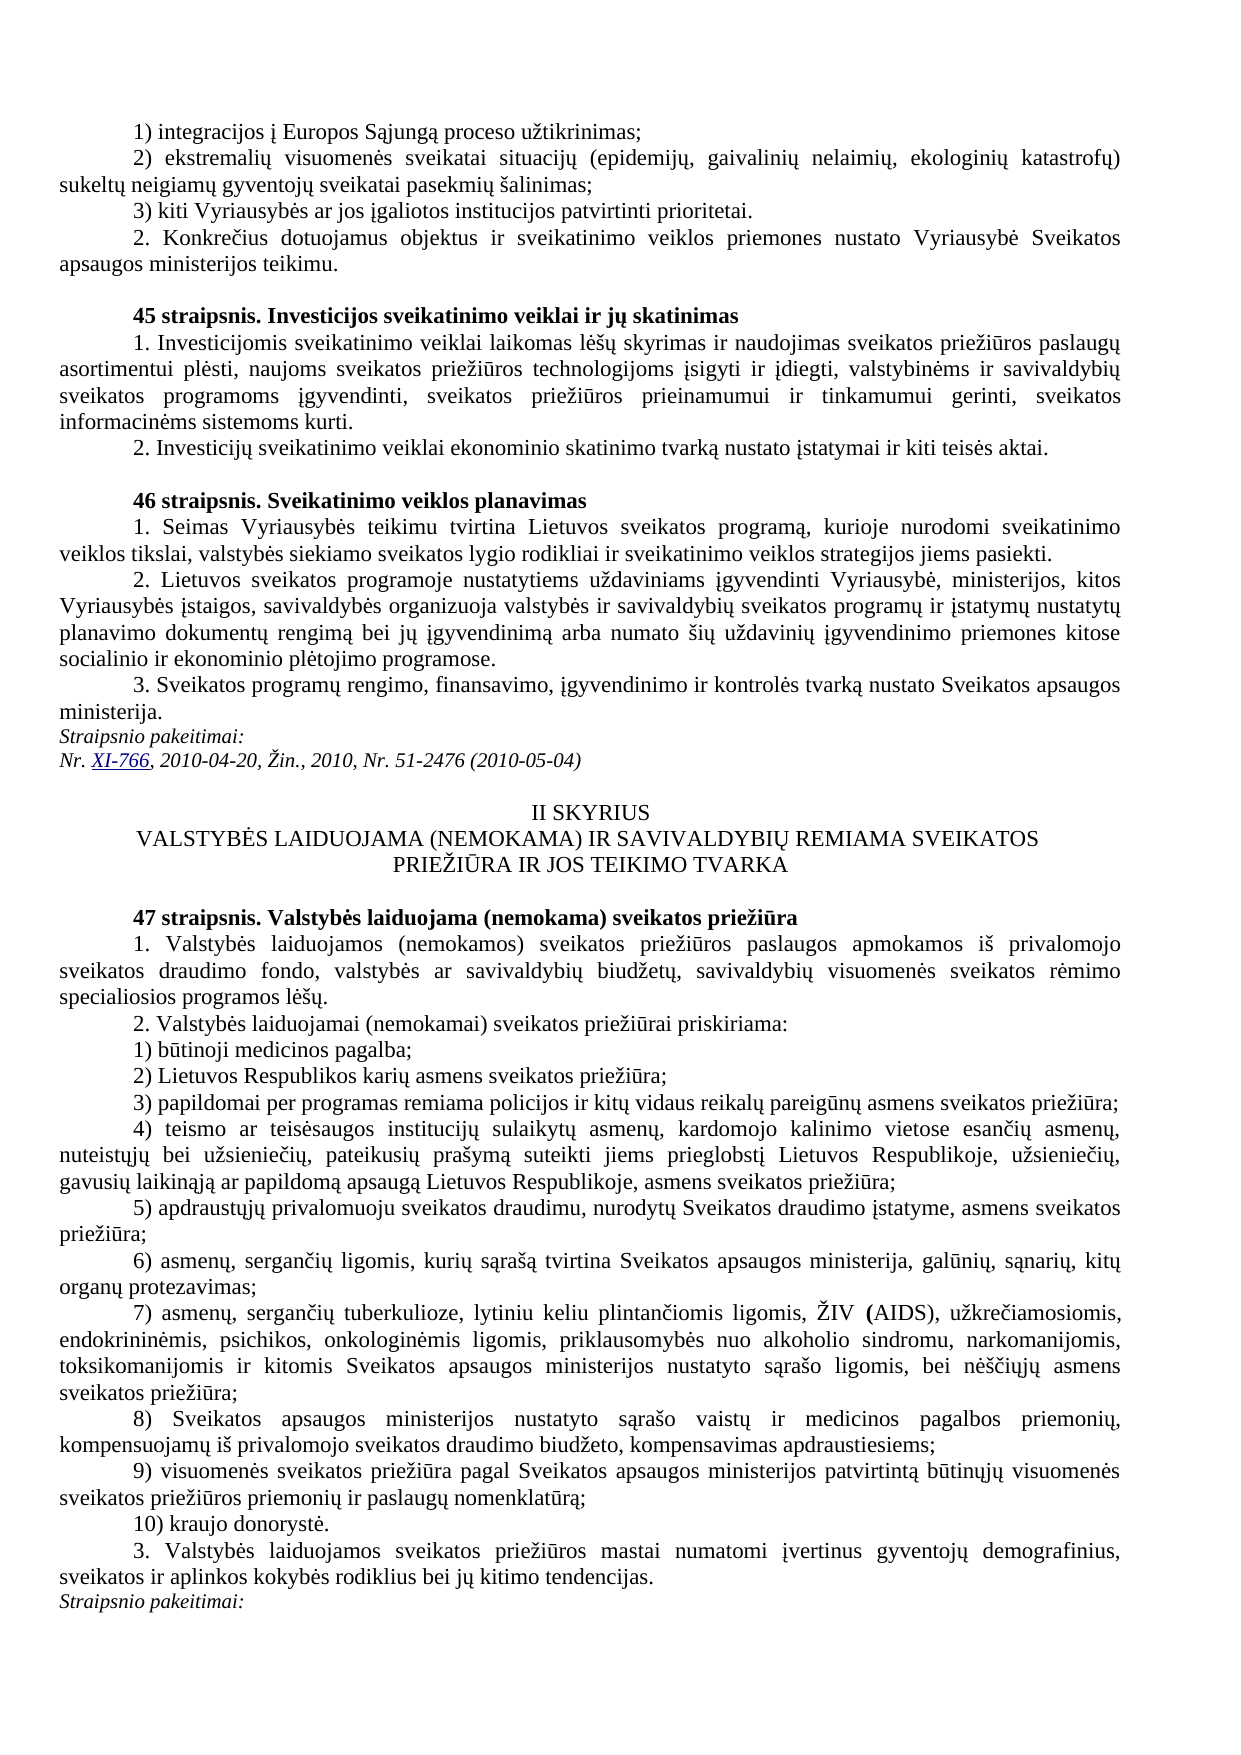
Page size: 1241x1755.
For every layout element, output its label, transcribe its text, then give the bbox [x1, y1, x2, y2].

text 2) Lietuvos Respublikos karių asmens sveikatos priežiūra; [59, 1062, 1122, 1089]
text 3. Sveikatos programų rengimo, finansavimo, įgyvendinimo ir kontrolės tvarką nustato Sveikatos apsaugos ministerija. [59, 672, 1122, 724]
text 47 straipsnis. Valstybės laiduojama (nemokama) sveikatos priežiūra [59, 904, 1122, 931]
text 1) būtinoji medicinos pagalba; [59, 1036, 1122, 1062]
text 2. Konkrečius dotuojamus objektus ir sveikatinimo veiklos priemones nustato Vyriausybė Sveikatos apsaugos ministerijos teikimu. [59, 223, 1122, 276]
text 5) apdraustųjų privalomuoju sveikatos draudimu, nurodytų Sveikatos draudimo įstatyme, asmens sveikatos priežiūra; [59, 1194, 1122, 1247]
text 2. Lietuvos sveikatos programoje nustatytiems uždaviniams įgyvendinti Vyriausybė, ministerijos, kitos Vyriausybės įstaigos, savivaldybės organizuoja valstybės ir savivaldybių sveikatos programų ir įstatymų nustatytų planavimo dokumentų rengimą bei jų įgyvendinimą arba numato šių uždavinių įgyvendinimo priemones kitose socialinio ir ekonominio plėtojimo programose. [59, 566, 1122, 672]
text 1. Investicijomis sveikatinimo veiklai laikomas lėšų skyrimas ir naudojimas sveikatos priežiūros paslaugų asortimentui plėsti, naujoms sveikatos priežiūros technologijoms įsigyti ir įdiegti, valstybinėms ir savivaldybių sveikatos programoms įgyvendinti, sveikatos priežiūros prieinamumui ir tinkamumui gerinti, sveikatos informacinėms sistemoms kurti. [59, 329, 1122, 434]
text II SKYRIUS [59, 799, 1122, 825]
text 4) teismo ar teisėsaugos institucijų sulaikytų asmenų, kardomojo kalinimo vietose esančių asmenų, nuteistųjų bei užsieniečių, pateikusių prašymą suteikti jiems prieglobstį Lietuvos Respublikoje, užsieniečių, gavusių laikinąją ar papildomą apsaugą Lietuvos Respublikoje, asmens sveikatos priežiūra; [59, 1115, 1122, 1194]
text 3. Valstybės laiduojamos sveikatos priežiūros mastai numatomi įvertinus gyventojų demografinius, sveikatos ir aplinkos kokybės rodiklius bei jų kitimo tendencijas. [59, 1537, 1122, 1589]
text 10) kraujo donorystė. [59, 1510, 1122, 1537]
text 7) asmenų, sergančių tuberkulioze, lytiniu keliu plintančiomis ligomis, ŽIV (AIDS), užkrečiamosiomis, endokrininėmis, psichikos, onkologinėmis ligomis, priklausomybės nuo alkoholio sindromu, narkomanijomis, toksikomanijomis ir kitomis Sveikatos apsaugos ministerijos nustatyto sąrašo ligomis, bei nėščiųjų asmens sveikatos priežiūra; [59, 1299, 1122, 1405]
text PRIEŽIŪRA IR JOS TEIKIMO TVARKA [59, 851, 1122, 878]
text 1. Seimas Vyriausybės teikimu tvirtina Lietuvos sveikatos programą, kurioje nurodomi sveikatinimo veiklos tikslai, valstybės siekiamo sveikatos lygio rodikliai ir sveikatinimo veiklos strategijos jiems pasiekti. [59, 513, 1122, 566]
text 46 straipsnis. Sveikatinimo veiklos planavimas [59, 487, 1122, 513]
text 2) ekstremalių visuomenės sveikatai situacijų (epidemijų, gaivalinių nelaimių, ekologinių katastrofų) sukeltų neigiamų gyventojų sveikatai pasekmių šalinimas; [59, 144, 1122, 197]
text 2. Valstybės laiduojamai (nemokamai) sveikatos priežiūrai priskiriama: [59, 1009, 1122, 1036]
text VALSTYBĖS LAIDUOJAMA (NEMOKAMA) IR SAVIVALDYBIŲ REMIAMA SVEIKATOS [59, 825, 1122, 851]
text 9) visuomenės sveikatos priežiūra pagal Sveikatos apsaugos ministerijos patvirtintą būtinųjų visuomenės sveikatos priežiūros priemonių ir paslaugų nomenklatūrą; [59, 1458, 1122, 1510]
text 2. Investicijų sveikatinimo veiklai ekonominio skatinimo tvarką nustato įstatymai ir kiti teisės aktai. [59, 434, 1122, 461]
text 3) kiti Vyriausybės ar jos įgaliotos institucijos patvirtinti prioritetai. [59, 197, 1122, 223]
text Straipsnio pakeitimai: [59, 1589, 1122, 1613]
text Straipsnio pakeitimai: [59, 724, 1122, 748]
text 6) asmenų, sergančių ligomis, kurių sąrašą tvirtina Sveikatos apsaugos ministerija, galūnių, sąnarių, kitų organų protezavimas; [59, 1247, 1122, 1299]
text 3) papildomai per programas remiama policijos ir kitų vidaus reikalų pareigūnų asmens sveikatos priežiūra; [59, 1089, 1122, 1115]
text Nr. XI-766, 2010-04-20, Žin., 2010, Nr. 51-2476 (2010-05-04) [59, 748, 1122, 772]
text 1) integracijos į Europos Sąjungą proceso užtikrinimas; [59, 118, 1122, 144]
text 8) Sveikatos apsaugos ministerijos nustatyto sąrašo vaistų ir medicinos pagalbos priemonių, kompensuojamų iš privalomojo sveikatos draudimo biudžeto, kompensavimas apdraustiesiems; [59, 1405, 1122, 1458]
text 1. Valstybės laiduojamos (nemokamos) sveikatos priežiūros paslaugos apmokamos iš privalomojo sveikatos draudimo fondo, valstybės ar savivaldybių biudžetų, savivaldybių visuomenės sveikatos rėmimo specialiosios programos lėšų. [59, 931, 1122, 1009]
text 45 straipsnis. Investicijos sveikatinimo veiklai ir jų skatinimas [59, 303, 1122, 329]
